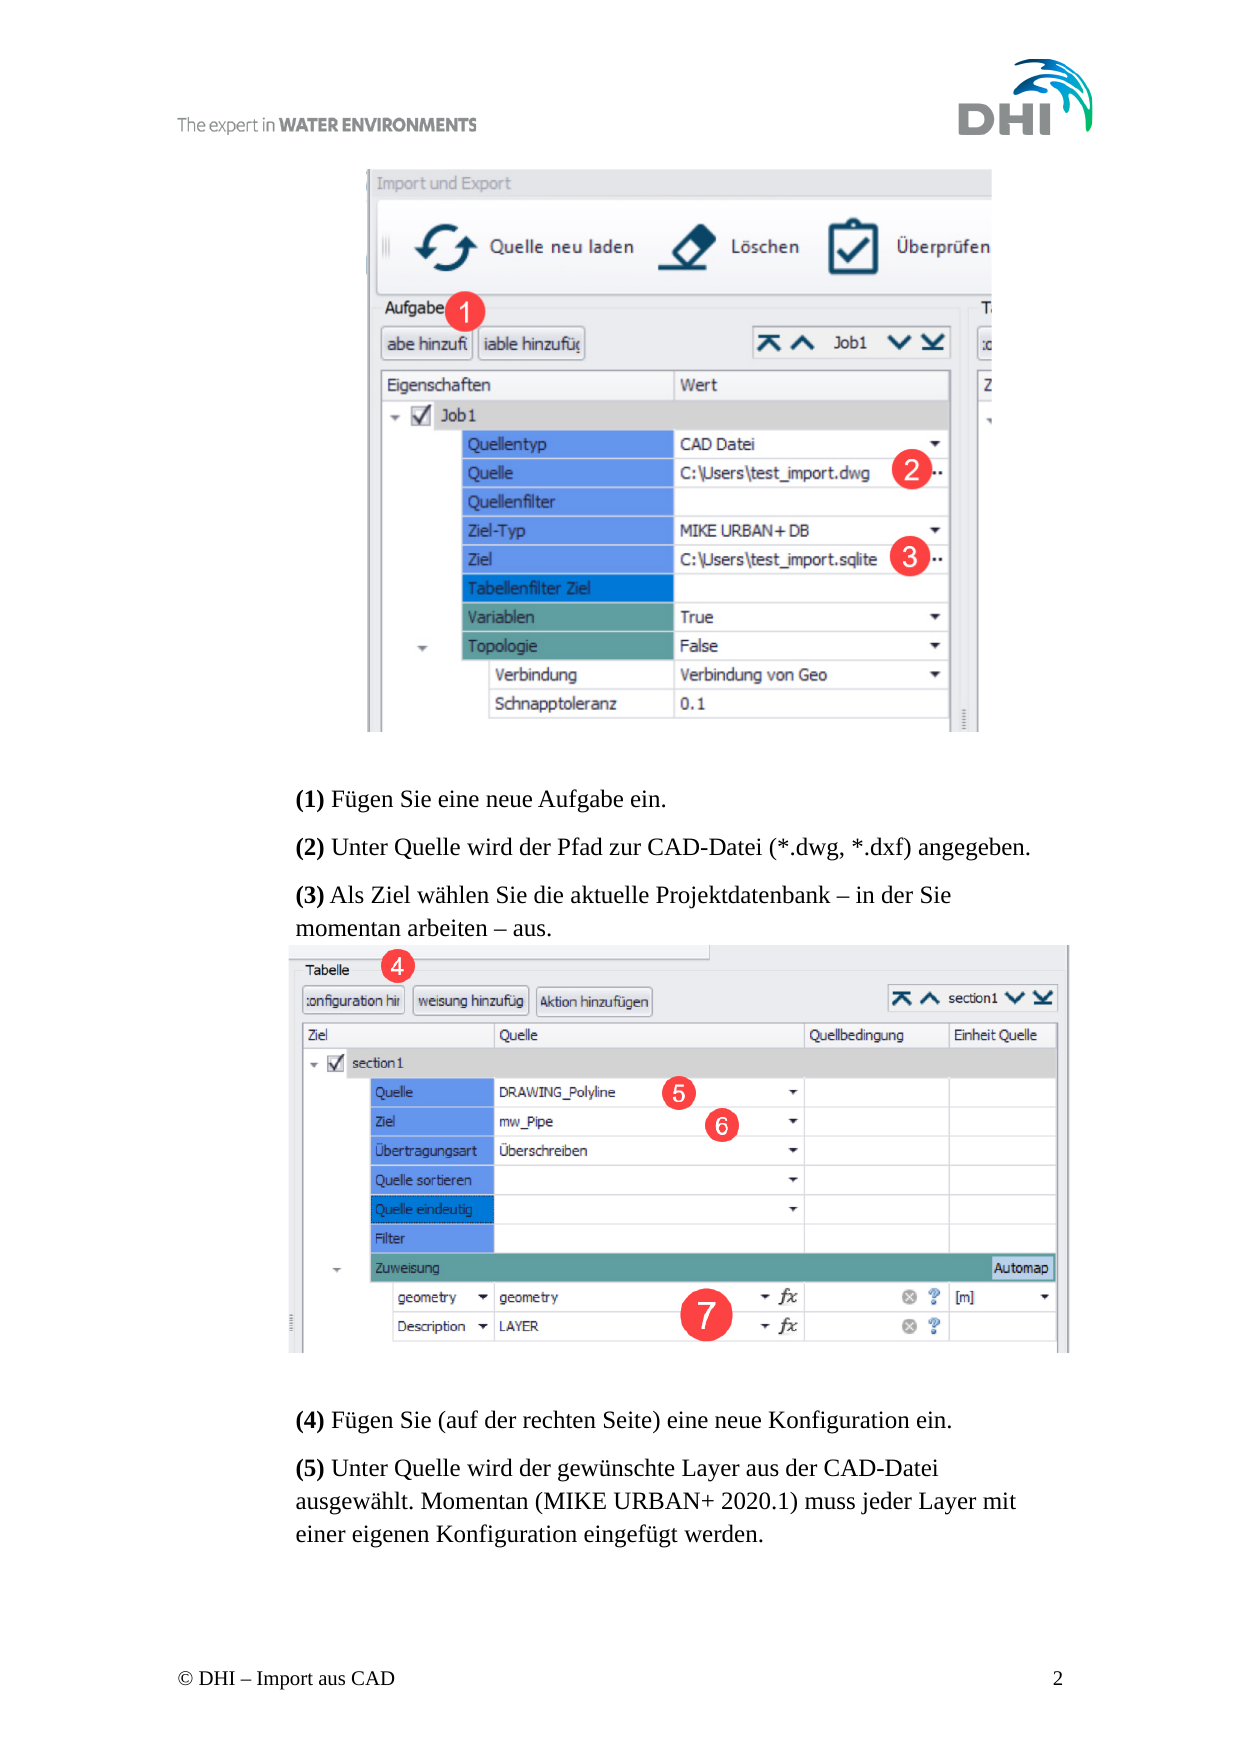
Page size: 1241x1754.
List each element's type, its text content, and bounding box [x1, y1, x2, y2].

picture [288, 945, 1070, 1353]
text (3) Als Ziel wählen Sie die aktuelle Projektdatenbank – in der Sie momentan arbeiten – aus. [295, 880, 1063, 941]
picture [366, 169, 992, 732]
text (2) Unter Quelle wird der Pfad zur CAD-Datei (*.dwg, *.dxf) angegeben. [295, 832, 1063, 861]
picture [958, 59, 1093, 135]
text (5) Unter Quelle wird der gewünschte Layer aus der CAD-Datei ausgewählt. Momentan (MIKE URBAN+ 2020.1) muss jeder Layer mit einer eigenen Konfiguration eingefügt werden. [295, 1453, 1063, 1547]
text (4) Fügen Sie (auf der rechten Seite) eine neue Konfiguration ein. [295, 1405, 1063, 1434]
text (1) Fügen Sie eine neue Aufgabe ein. [295, 784, 1063, 813]
picture [177, 117, 477, 135]
